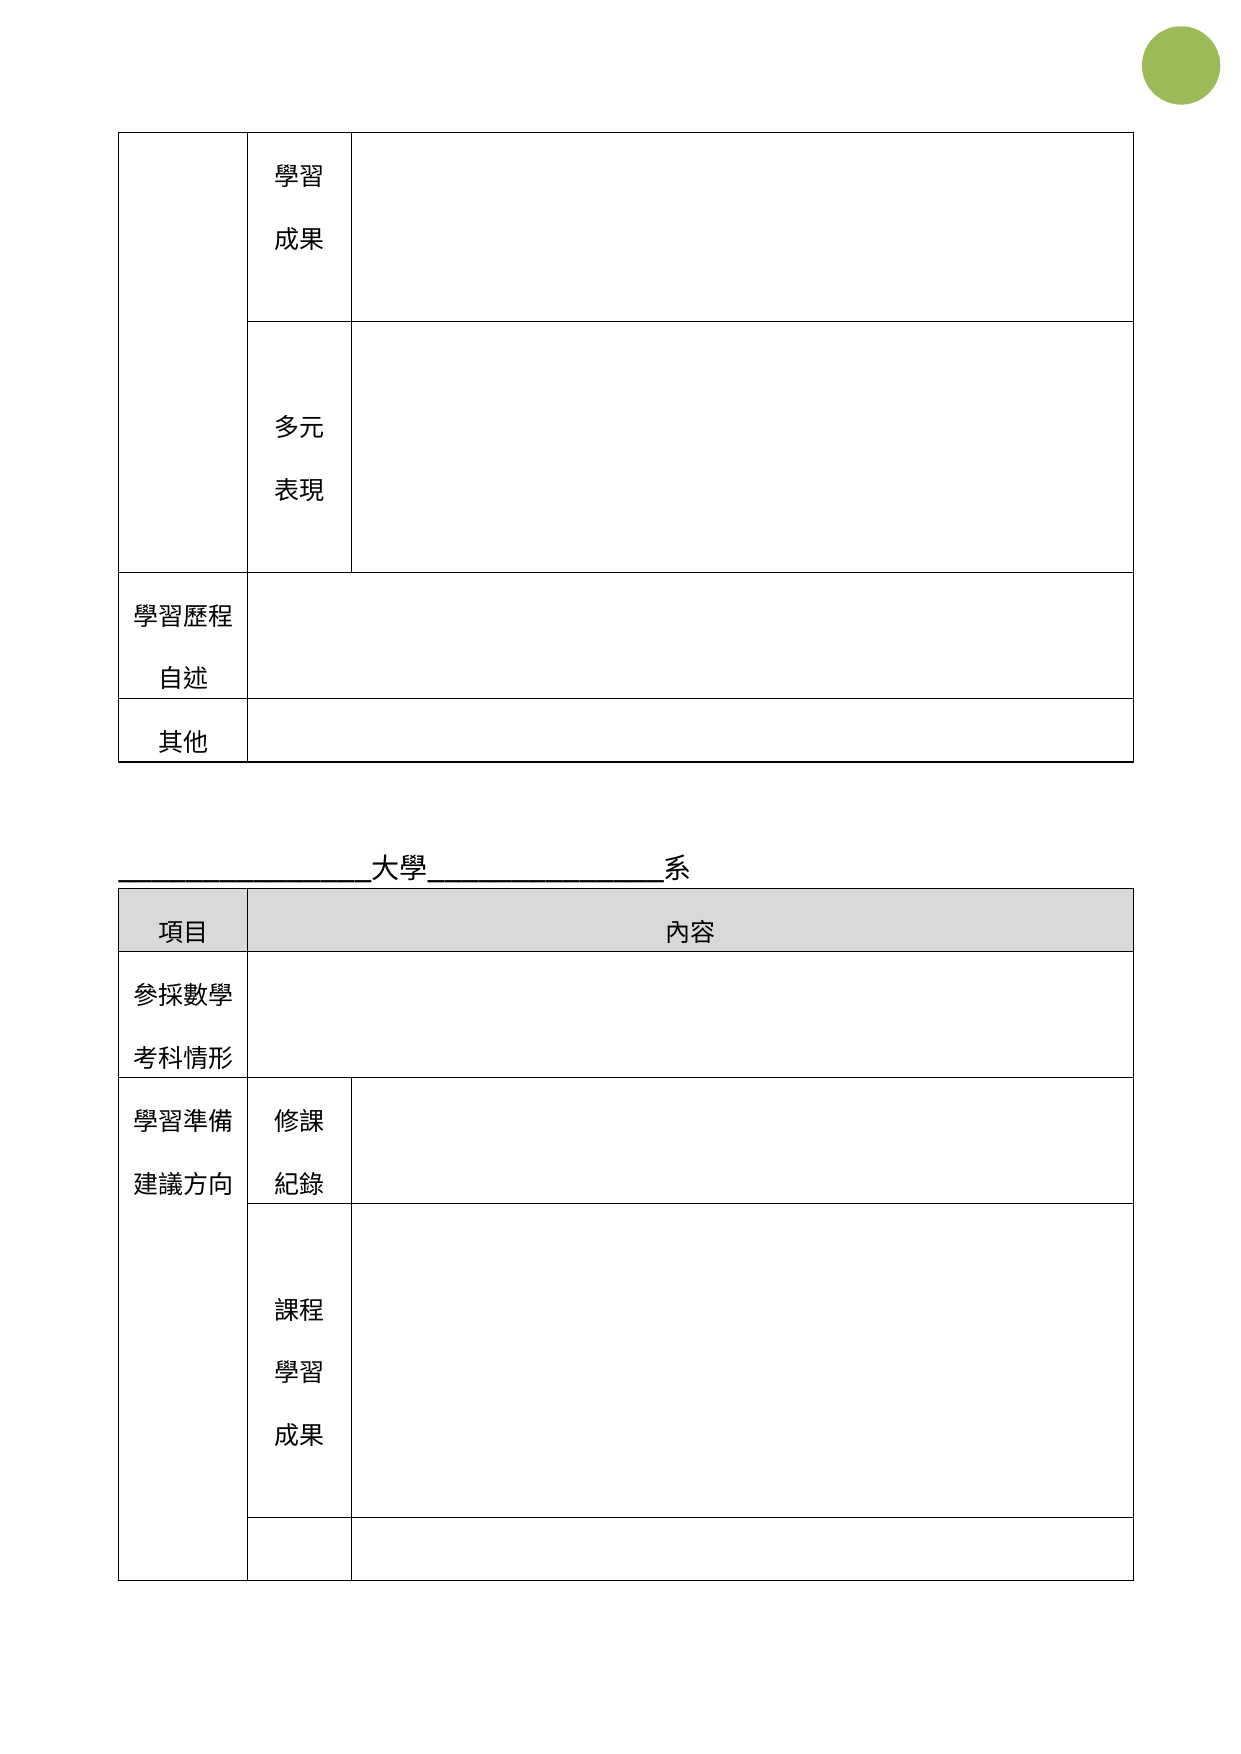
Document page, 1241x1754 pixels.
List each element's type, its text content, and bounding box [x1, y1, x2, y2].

table_cell 課程 學習 成果 [248, 1204, 351, 1517]
table_cell 其他 [119, 699, 247, 761]
text _______________大學______________系 [118, 825, 1122, 887]
table_cell [352, 133, 1133, 321]
table_cell [248, 952, 1133, 1077]
table_cell [352, 1518, 1133, 1580]
table_cell [352, 1078, 1133, 1203]
table_cell [119, 133, 247, 572]
table_cell 參採數學 考科情形 [119, 952, 247, 1077]
table_cell 學習 成果 [248, 133, 351, 321]
table_cell [248, 1518, 351, 1580]
table_cell 學習歷程 自述 [119, 573, 247, 698]
table_cell 學習準備 建議方向 [119, 1078, 247, 1580]
table_cell 修課 紀錄 [248, 1078, 351, 1203]
table_header 內容 [248, 889, 1133, 951]
table_cell 多元 表現 [248, 322, 351, 572]
table_cell [248, 699, 1133, 761]
table_cell [352, 1204, 1133, 1517]
table_cell [248, 573, 1133, 698]
table_header 項目 [119, 889, 247, 951]
table_cell [352, 322, 1133, 572]
